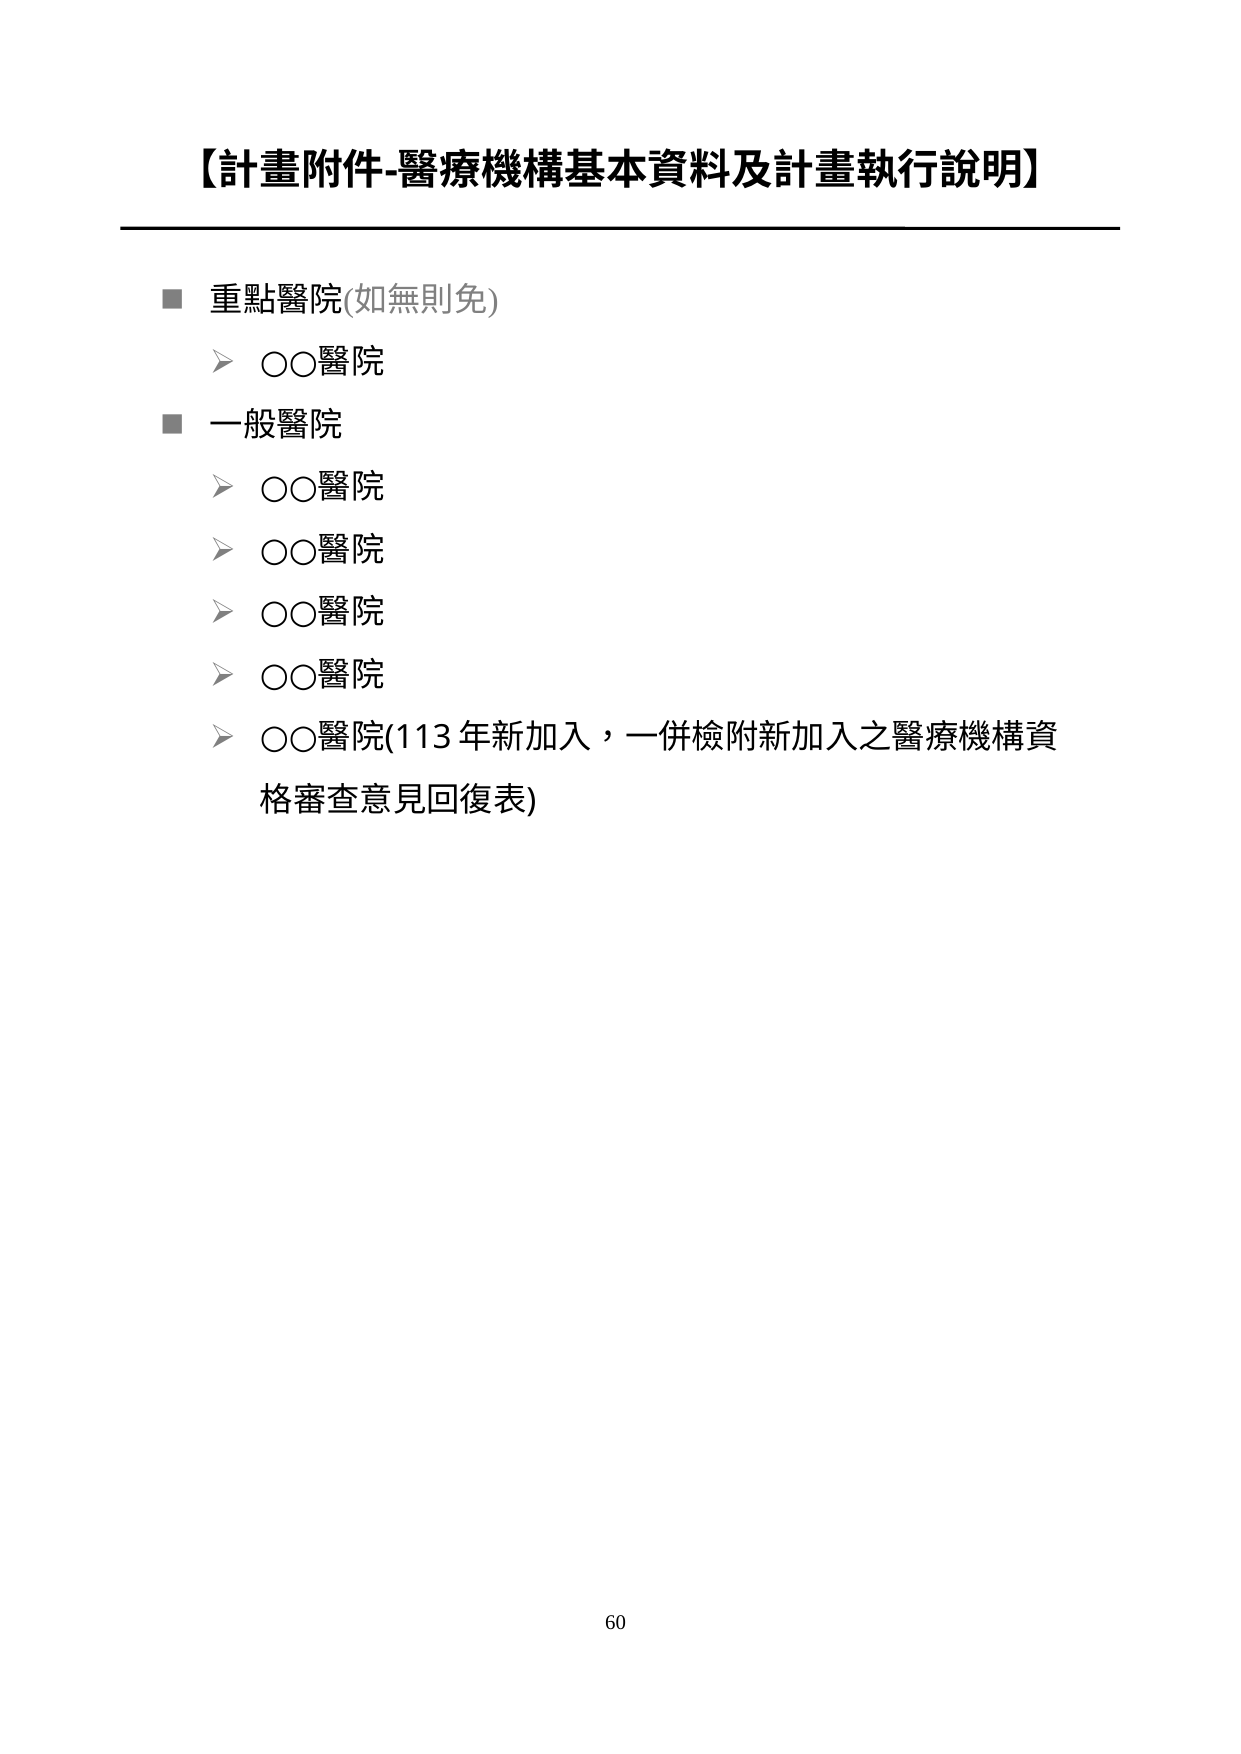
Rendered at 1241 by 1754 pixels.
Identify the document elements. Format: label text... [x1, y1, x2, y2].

list ○○醫院 [209, 511, 1081, 573]
list ○○醫院 [209, 573, 1081, 636]
list 重點醫院(如無則免) [159, 261, 1081, 323]
list 一般醫院 [159, 386, 1081, 448]
list ○○醫院(113年新加入，一併檢附新加入之醫療機構資格審查意見回復表) [209, 698, 1081, 823]
text 【計畫附件-醫療機構基本資料及計畫執行說明】 [159, 136, 1081, 196]
list ○○醫院 [209, 448, 1081, 511]
list ○○醫院 [209, 323, 1081, 386]
list ○○醫院 [209, 636, 1081, 698]
